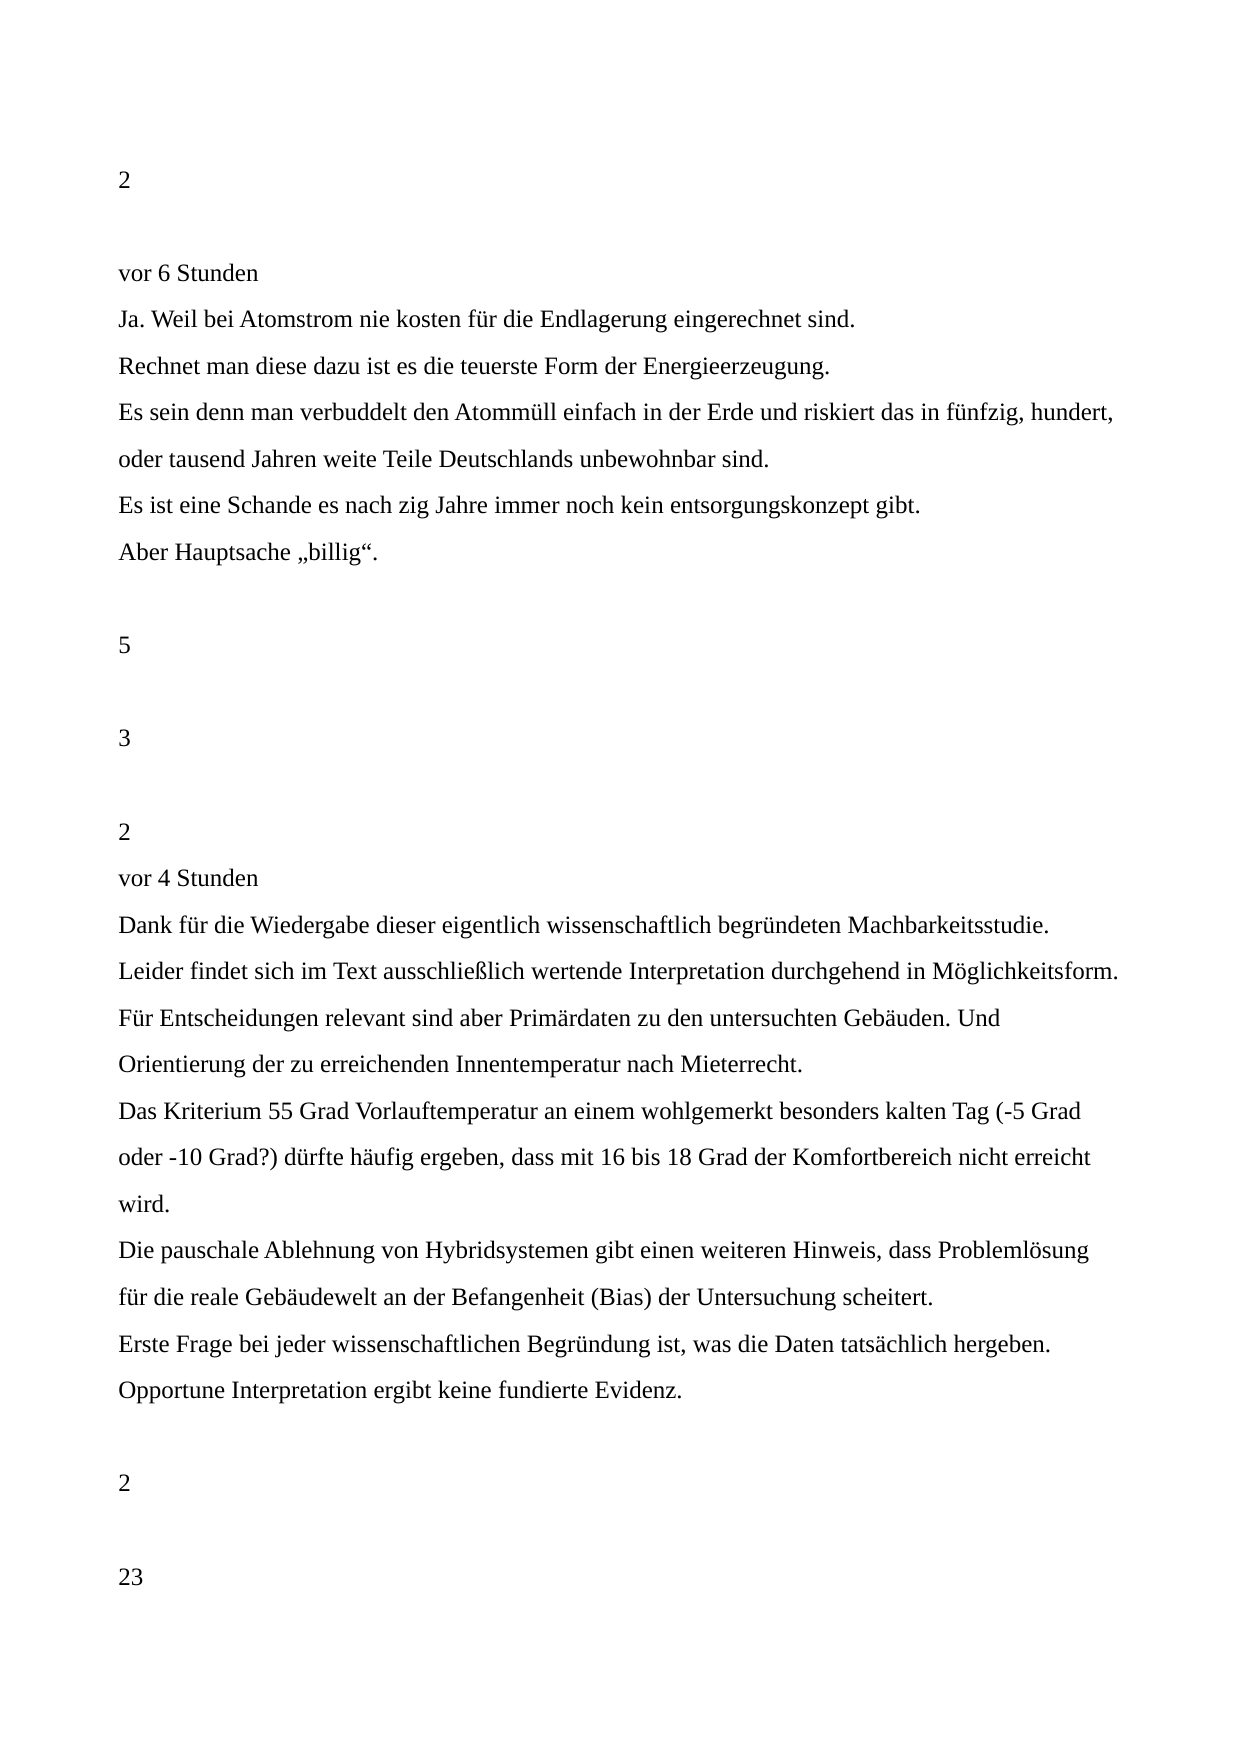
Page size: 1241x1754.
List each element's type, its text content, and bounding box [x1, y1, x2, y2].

text Die pauschale Ablehnung von Hybridsystemen gibt einen weiteren Hinweis, dass Problemlösung für die reale Gebäudewelt an der Befangenheit (Bias) der Untersuchung scheitert. [118, 1236, 1122, 1311]
text Rechnet man diese dazu ist es die teuerste Form der Energieerzeugung. [118, 351, 1122, 380]
text Für Entscheidungen relevant sind aber Primärdaten zu den untersuchten Gebäuden. Und Orientierung der zu erreichenden Innentemperatur nach Mieterrecht. [118, 1003, 1122, 1078]
text Leider findet sich im Text ausschließlich wertende Interpretation durchgehend in Möglichkeitsform. [118, 956, 1122, 985]
text Das Kriterium 55 Grad Vorlauftemperatur an einem wohlgemerkt besonders kalten Tag (-5 Grad oder -10 Grad?) dürfte häufig ergeben, dass mit 16 bis 18 Grad der Komfortbereich nicht erreicht wird. [118, 1096, 1122, 1218]
text 23 [118, 1562, 1122, 1590]
text 2 [118, 165, 1122, 193]
text Es ist eine Schande es nach zig Jahre immer noch kein entsorgungskonzept gibt. [118, 491, 1122, 519]
text Ja. Weil bei Atomstrom nie kosten für die Endlagerung eingerechnet sind. [118, 304, 1122, 333]
text Dank für die Wiedergabe dieser eigentlich wissenschaftlich begründeten Machbarkeitsstudie. [118, 910, 1122, 938]
text Aber Hauptsache „billig“. [118, 537, 1122, 566]
text 5 [118, 630, 1122, 659]
text 2 [118, 1468, 1122, 1497]
text 2 [118, 817, 1122, 845]
text Es sein denn man verbuddelt den Atommüll einfach in der Erde und riskiert das in fünfzig, hundert, oder tausend Jahren weite Teile Deutschlands unbewohnbar sind. [118, 397, 1122, 473]
text vor 4 Stunden [118, 863, 1122, 892]
text vor 6 Stunden [118, 258, 1122, 287]
text 3 [118, 723, 1122, 752]
text Erste Frage bei jeder wissenschaftlichen Begründung ist, was die Daten tatsächlich hergeben. Opportune Interpretation ergibt keine fundierte Evidenz. [118, 1329, 1122, 1404]
